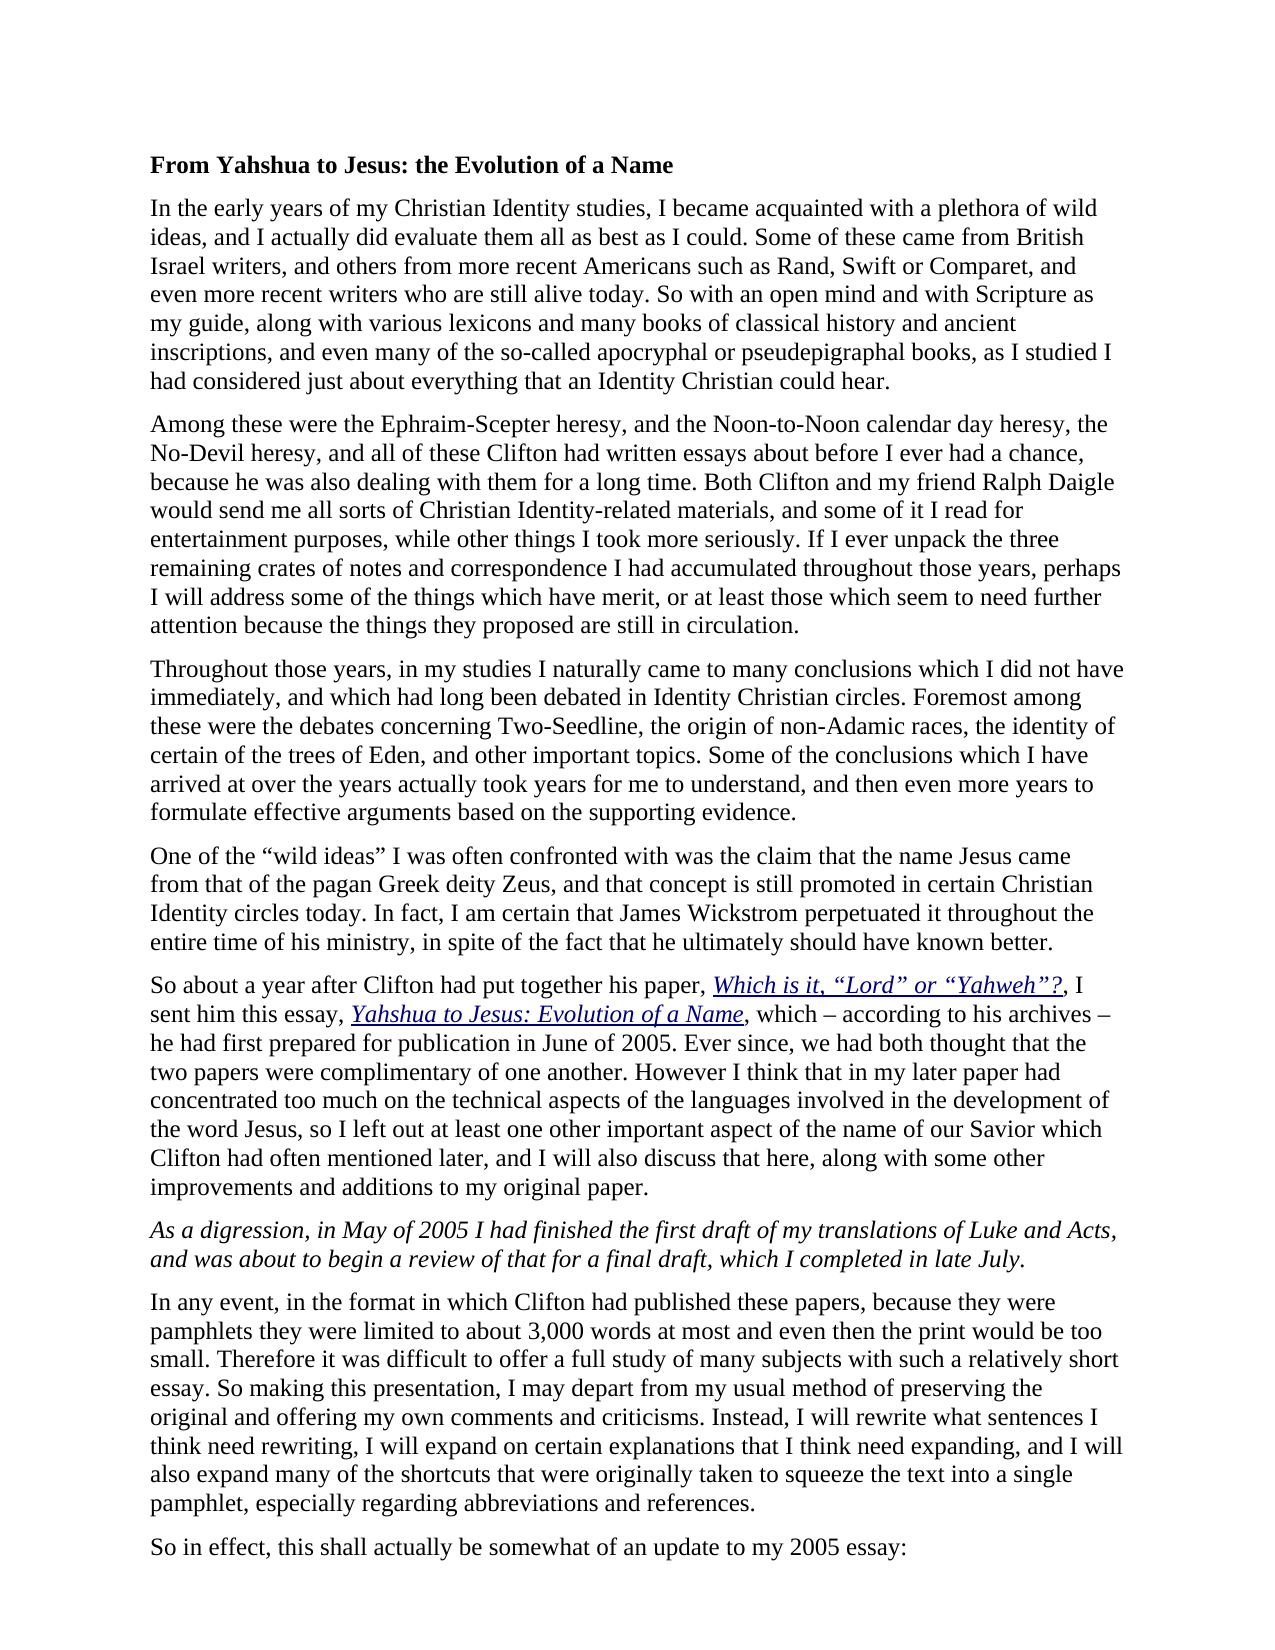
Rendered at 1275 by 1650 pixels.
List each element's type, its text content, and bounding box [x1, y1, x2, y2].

text In the early years of my Christian Identity studies, I became acquainted with a plethora of wild ideas, and I actually did evaluate them all as best as I could. Some of these came from British Israel writers, and others from more recent Americans such as Rand, Swift or Comparet, and even more recent writers who are still alive today. So with an open mind and with Scripture as my guide, along with various lexicons and many books of classical history and ancient inscriptions, and even many of the so-called apocryphal or pseudepigraphal books, as I studied I had considered just about everything that an Identity Christian could hear. [150, 193, 1125, 394]
text One of the “wild ideas” I was often confronted with was the claim that the name Jesus came from that of the pagan Greek deity Zeus, and that concept is still promoted in certain Christian Identity circles today. In fact, I am certain that James Wickstrom perpetuated it throughout the entire time of his ministry, in spite of the fact that he ultimately should have known better. [150, 841, 1125, 956]
text So in effect, this shall actually be somewhat of an update to my 2005 essay: [150, 1532, 1125, 1560]
text From Yahshua to Jesus: the Evolution of a Name [150, 150, 1125, 179]
text So about a year after Clifton had put together his paper, Which is it, “Lord” or “Yahweh”?, I sent him this essay, Yahshua to Jesus: Evolution of a Name, which – according to his archives – he had first prepared for publication in June of 2005. Ever since, we had both thought that the two papers were complimentary of one another. However I think that in my later paper had concentrated too much on the technical aspects of the languages involved in the development of the word Jesus, so I left out at least one other important aspect of the name of our Savior which Clifton had often mentioned later, and I will also discuss that here, along with some other improvements and additions to my original paper. [150, 970, 1125, 1200]
text As a digression, in May of 2005 I had finished the first draft of my translations of Luke and Acts, and was about to begin a review of that for a final draft, which I completed in late July. [150, 1215, 1125, 1272]
text Among these were the Ephraim-Scepter heresy, and the Noon-to-Noon calendar day heresy, the No-Devil heresy, and all of these Clifton had written essays about before I ever had a chance, because he was also dealing with them for a long time. Both Clifton and my friend Ralph Daigle would send me all sorts of Christian Identity-related materials, and some of it I read for entertainment purposes, while other things I took more seriously. If I ever unpack the three remaining crates of notes and correspondence I had accumulated throughout those years, perhaps I will address some of the things which have merit, or at least those which seem to need further attention because the things they proposed are still in circulation. [150, 409, 1125, 639]
text In any event, in the format in which Clifton had published these papers, because they were pamphlets they were limited to about 3,000 words at most and even then the print would be too small. Therefore it was difficult to offer a full study of many subjects with such a relatively short essay. So making this presentation, I may depart from my usual method of preserving the original and offering my own comments and criticisms. Instead, I will rewrite what sentences I think need rewriting, I will expand on certain explanations that I think need expanding, and I will also expand many of the shortcuts that were originally taken to squeeze the text into a single pamphlet, especially regarding abbreviations and references. [150, 1287, 1125, 1517]
text Throughout those years, in my studies I naturally came to many conclusions which I did not have immediately, and which had long been debated in Identity Christian circles. Foremost among these were the debates concerning Two-Seedline, the origin of non-Adamic races, the identity of certain of the trees of Eden, and other important topics. Some of the conclusions which I have arrived at over the years actually took years for me to understand, and then even more years to formulate effective arguments based on the supporting evidence. [150, 654, 1125, 826]
